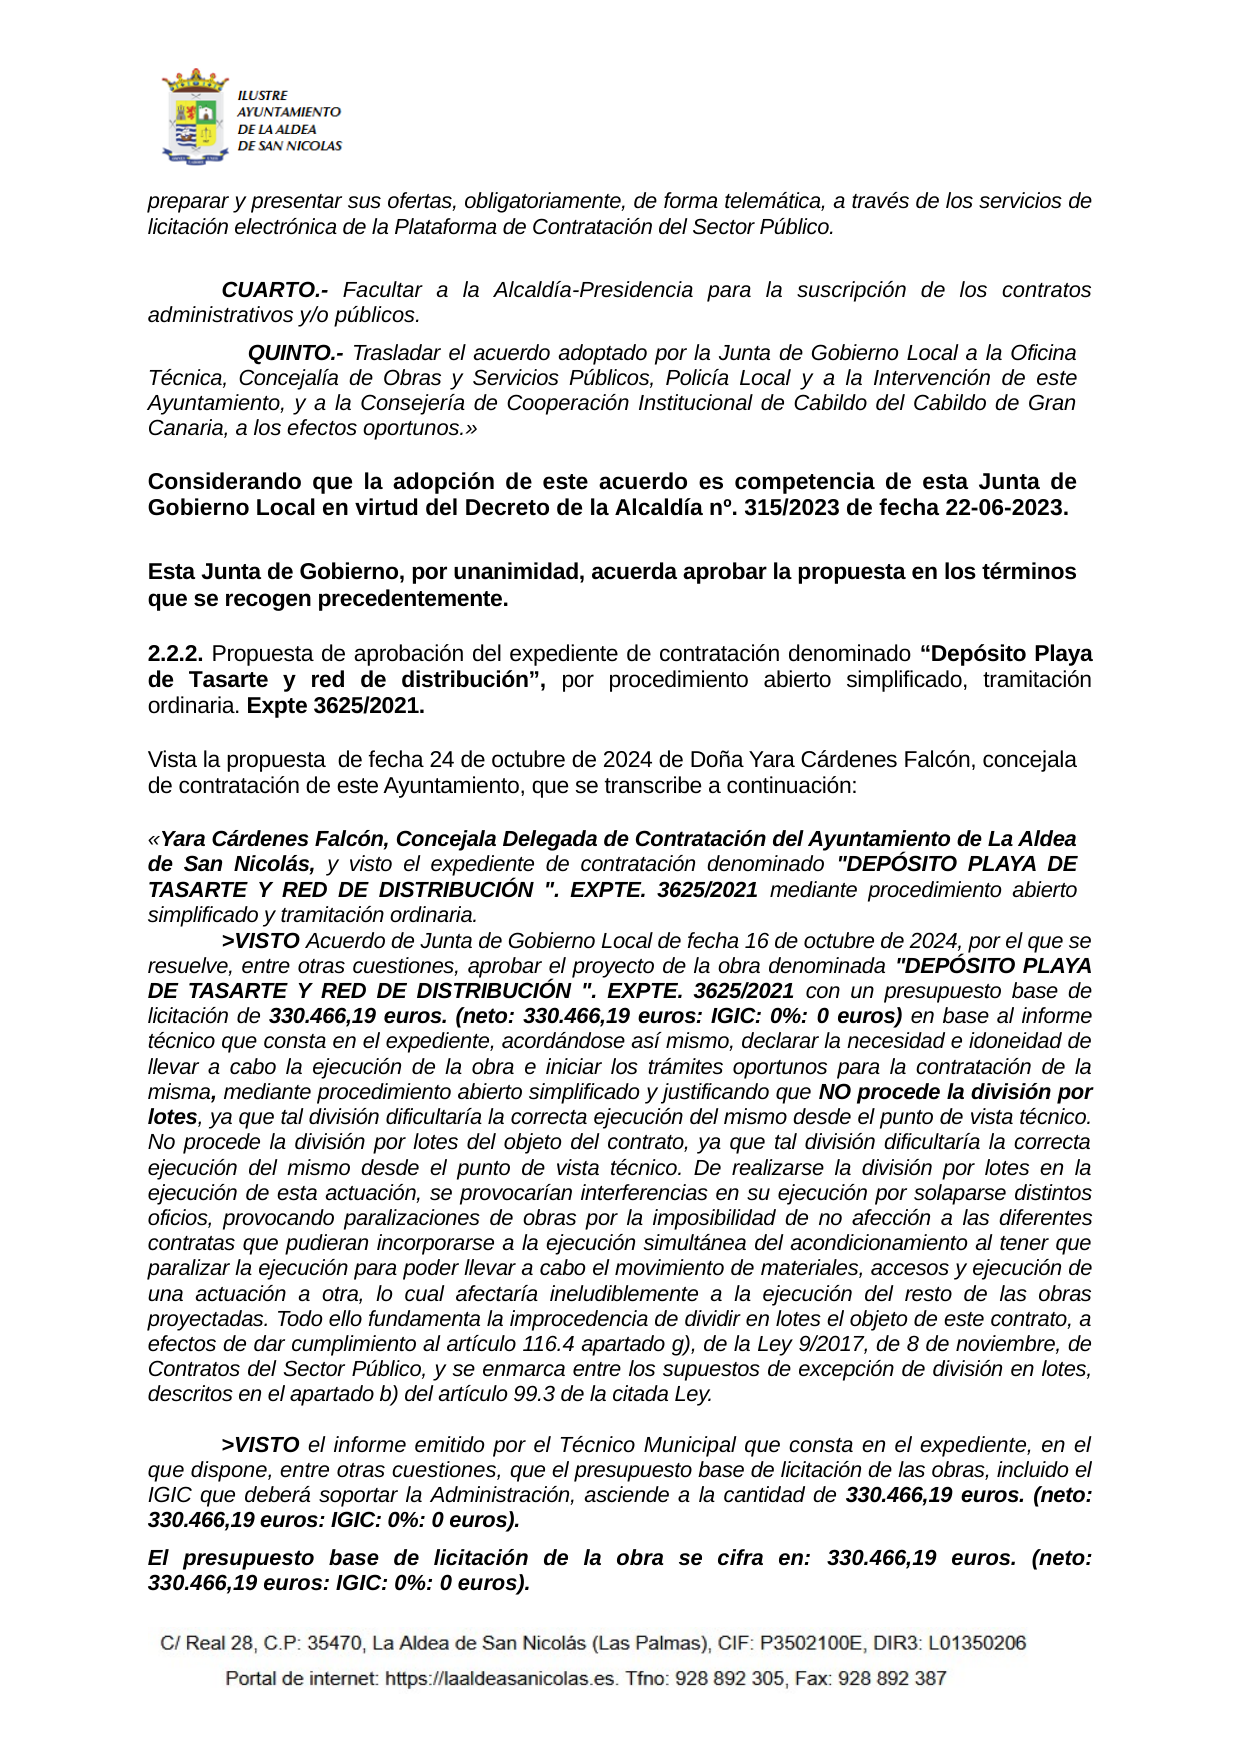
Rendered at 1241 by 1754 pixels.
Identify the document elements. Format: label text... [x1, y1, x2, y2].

text El presupuesto base de licitación de la obra se cifra en: 330.466,19 euros. (neto: 330.466,19 euros: IGIC: 0%: 0 euros). [148, 1544, 1093, 1595]
text Esta Junta de Gobierno, por unanimidad, acuerda aprobar la propuesta en los términos que se recogen precedentemente. [148, 558, 1078, 611]
text preparar y presentar sus ofertas, obligatoriamente, de forma telemática, a través de los servicios de licitación electrónica de la Plataforma de Contratación del Sector Público. [148, 188, 1093, 239]
text >VISTO el informe emitido por el Técnico Municipal que consta en el expediente, en el que dispone, entre otras cuestiones, que el presupuesto base de licitación de las obras, incluido el IGIC que deberá soportar la Administración, asciende a la cantidad de 330.466,19 euros. (neto: 330.466,19 euros: IGIC: 0%: 0 euros). [148, 1432, 1093, 1533]
text CUARTO.- Facultar a la Alcaldía-Presidencia para la suscripción de los contratos administrativos y/o públicos. [148, 277, 1093, 327]
text 2.2.2. Propuesta de aprobación del expediente de contratación denominado “Depósito Playa de Tasarte y red de distribución”, por procedimiento abierto simplificado, tramitación ordinaria. Expte 3625/2021. [148, 640, 1093, 719]
text Considerando que la adopción de este acuerdo es competencia de esta Junta de Gobierno Local en virtud del Decreto de la Alcaldía nº. 315/2023 de fecha 22-06-2023. [148, 468, 1078, 521]
text «Yara Cárdenes Falcón, Concejala Delegada de Contratación del Ayuntamiento de La Aldea de San Nicolás, y visto el expediente de contratación denominado "DEPÓSITO PLAYA DE TASARTE Y RED DE DISTRIBUCIÓN ". EXPTE. 3625/2021 mediante procedimiento abierto simplificado y tramitación ordinaria. [148, 826, 1078, 927]
text QUINTO.- Trasladar el acuerdo adoptado por la Junta de Gobierno Local a la Oficina Técnica, Concejalía de Obras y Servicios Públicos, Policía Local y a la Intervención de este Ayuntamiento, y a la Consejería de Cooperación Institucional de Cabildo del Cabildo de Gran Canaria, a los efectos oportunos.» [148, 339, 1078, 440]
picture [149, 1627, 1034, 1694]
text >VISTO Acuerdo de Junta de Gobierno Local de fecha 16 de octubre de 2024, por el que se resuelve, entre otras cuestiones, aprobar el proyecto de la obra denominada "DEPÓSITO PLAYA DE TASARTE Y RED DE DISTRIBUCIÓN ". EXPTE. 3625/2021 con un presupuesto base de licitación de 330.466,19 euros. (neto: 330.466,19 euros: IGIC: 0%: 0 euros) en base al informe técnico que consta en el expediente, acordándose así mismo, declarar la necesidad e idoneidad de llevar a cabo la ejecución de la obra e iniciar los trámites oportunos para la contratación de la misma, mediante procedimiento abierto simplificado y justificando que NO procede la división por lotes, ya que tal división dificultaría la correcta ejecución del mismo desde el punto de vista técnico. No procede la división por lotes del objeto del contrato, ya que tal división dificultaría la correcta ejecución del mismo desde el punto de vista técnico. De realizarse la división por lotes en la ejecución de esta actuación, se provocarían interferencias en su ejecución por solaparse distintos oficios, provocando paralizaciones de obras por la imposibilidad de no afección a las diferentes contratas que pudieran incorporarse a la ejecución simultánea del acondicionamiento al tener que paralizar la ejecución para poder llevar a cabo el movimiento de materiales, accesos y ejecución de una actuación a otra, lo cual afectaría ineludiblemente a la ejecución del resto de las obras proyectadas. Todo ello fundamenta la improcedencia de dividir en lotes el objeto de este contrato, a efectos de dar cumplimiento al artículo 116.4 apartado g), de la Ley 9/2017, de 8 de noviembre, de Contratos del Sector Público, y se enmarca entre los supuestos de excepción de división en lotes, descritos en el apartado b) del artículo 99.3 de la citada Ley. [148, 928, 1093, 1407]
text Vista la propuesta de fecha 24 de octubre de 2024 de Doña Yara Cárdenes Falcón, concejala de contratación de este Ayuntamiento, que se transcribe a continuación: [148, 746, 1078, 798]
picture [148, 60, 358, 173]
